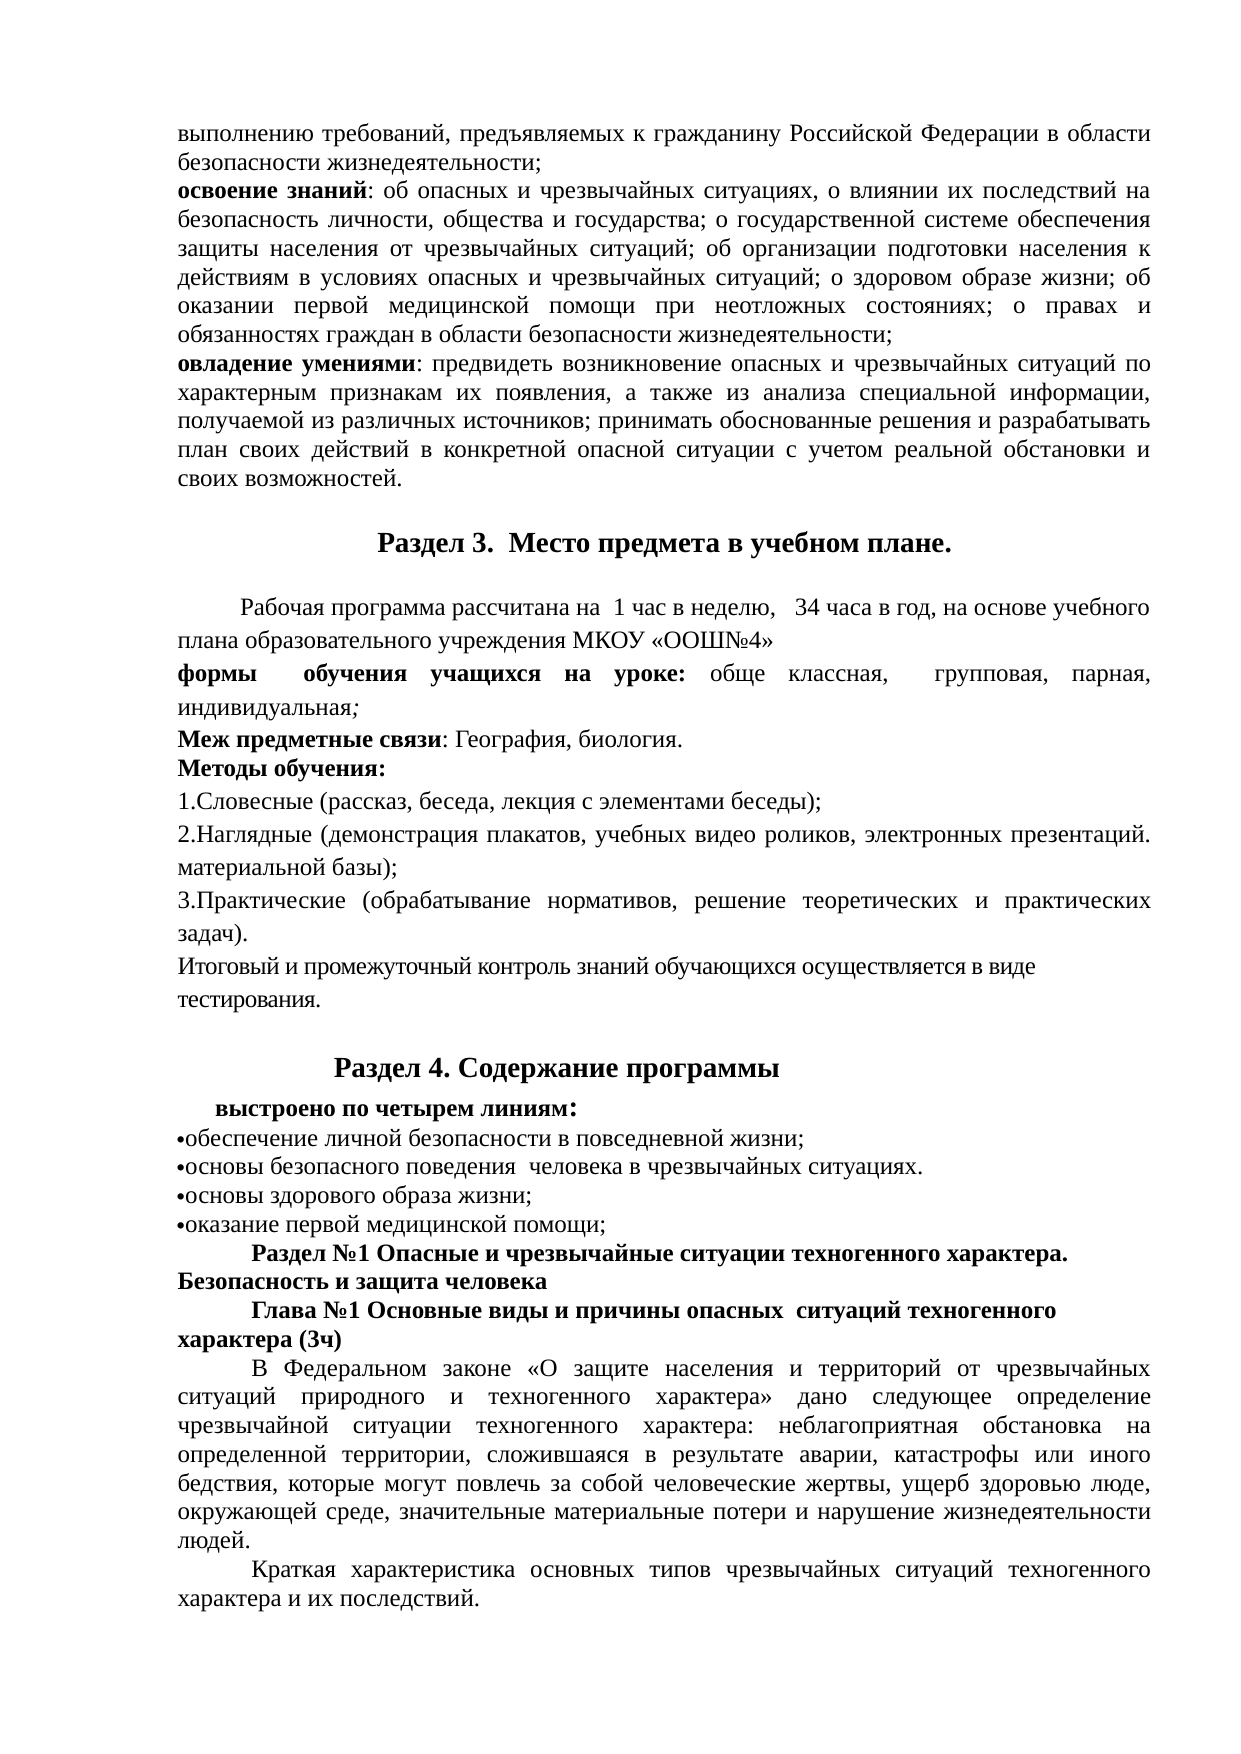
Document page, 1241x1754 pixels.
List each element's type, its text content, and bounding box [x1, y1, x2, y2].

text Краткая характеристика основных типов чрезвычайных ситуаций техногенного характера и их последствий. [177, 1554, 1152, 1611]
text Раздел 3. Место предмета в учебном плане. [177, 525, 1152, 559]
text Методы обучения: [177, 753, 1152, 782]
list обеспечение личной безопасности в повседневной жизни; [177, 1123, 1152, 1151]
text Глава №1 Основные виды и причины опасных ситуаций техногенного характера (3ч) [177, 1295, 1152, 1353]
list Словесные (рассказ, беседа, лекция с элементами беседы); [177, 786, 1152, 815]
list Практические (обрабатывание нормативов, решение теоретических и практических задач). [177, 885, 1152, 947]
text овладение умениями: предвидеть возникновение опасных и чрезвычайных ситуаций по характерным признакам их появления, а также из анализа специальной информации, получаемой из различных источников; принимать обоснованные решения и разрабатывать план своих действий в конкретной опасной ситуации с учетом реальной обстановки и своих возможностей. [177, 348, 1152, 492]
text Раздел №1 Опасные и чрезвычайные ситуации техногенного характера. Безопасность и защита человека [177, 1238, 1152, 1295]
text выполнению требований, предъявляемых к гражданину Российской Федерации в области безопасности жизнедеятельности; [177, 118, 1152, 176]
text формы обучения учащихся на уроке: обще классная, групповая, парная, индивидуальная; [177, 658, 1152, 720]
text освоение знаний: об опасных и чрезвычайных ситуациях, о влиянии их последствий на безопасность личности, общества и государства; о государственной системе обеспечения защиты населения от чрезвычайных ситуаций; об организации подготовки населения к действиям в условиях опасных и чрезвычайных ситуаций; о здоровом образе жизни; об оказании первой медицинской помощи при неотложных состояниях; о правах и обязанностях граждан в области безопасности жизнедеятельности; [177, 176, 1152, 348]
text Итоговый и промежуточный контроль знаний обучающихся осуществляется в виде тестирования. [177, 951, 1152, 1013]
list Наглядные (демонстрация плакатов, учебных видео роликов, электронных презентаций. материальной базы); [177, 819, 1152, 881]
text Меж предметные связи: География, биология. [177, 724, 1152, 753]
list основы здорового образа жизни; [177, 1180, 1152, 1209]
text В Федеральном законе «О защите населения и территорий от чрезвычайных ситуаций природного и техногенного характера» дано следующее определение чрезвычайной ситуации техногенного характера: неблагоприятная обстановка на определенной территории, сложившаяся в результате аварии, катастрофы или иного бедствия, которые могут повлечь за собой человеческие жертвы, ущерб здоровью люде, окружающей среде, значительные материальные потери и нарушение жизнедеятельности людей. [177, 1353, 1152, 1554]
text Раздел 4. Содержание программы [177, 1051, 1152, 1084]
text выстроено по четырем линиям: [177, 1089, 1152, 1123]
list оказание первой медицинской помощи; [177, 1209, 1152, 1238]
text Рабочая программа рассчитана на 1 час в неделю, 34 часа в год, на основе учебного плана образовательного учреждения МКОУ «ООШ№4» [177, 592, 1152, 654]
list основы безопасного поведения человека в чрезвычайных ситуациях. [177, 1151, 1152, 1180]
